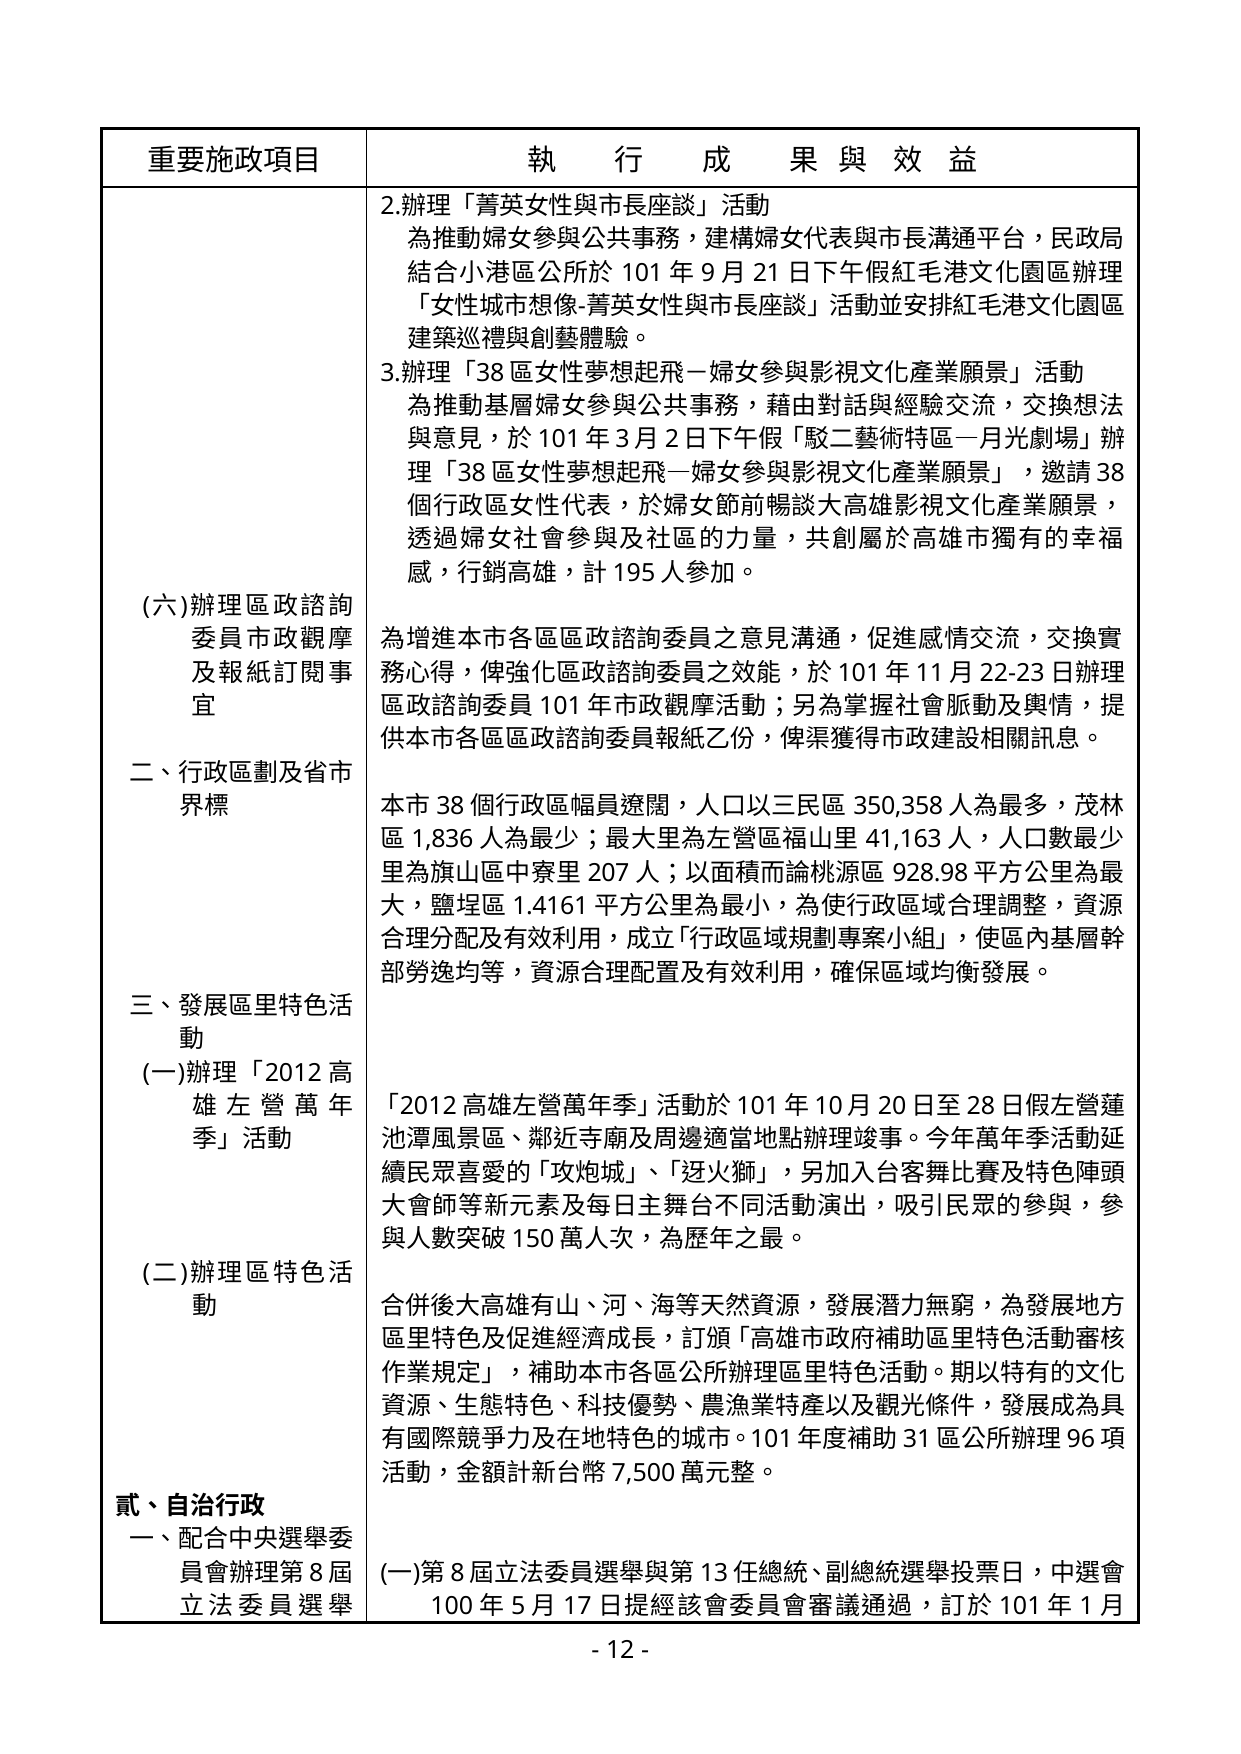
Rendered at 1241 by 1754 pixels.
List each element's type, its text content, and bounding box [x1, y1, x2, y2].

table_header 執 行 成 果 與 效 益 [367, 130, 1137, 186]
table_header 重要施政項目 [103, 130, 366, 186]
table_cell 2.辦理「菁英女性與市長座談」活動 為推動婦女參與公共事務，建構婦女代表與市長溝通平台，民政局結合小港區公所於101年9月21日下午假紅毛港文化園區辦理「女性城市想像-菁英女性與市長座談」活動並安排紅毛港文化園區建築巡禮與創藝體驗。 3.辦理「38區女性夢想起飛－婦女參與影視文化產業願景」活動 為推動基層婦女參與公共事務，藉由對話與經驗交流，交換想法與意見，於101年3月2日下午假「駁二藝術特區—月光劇場」辦理「38區女性夢想起飛—婦女參與影視文化產業願景」，邀請38個行政區女性代表，於婦女節前暢談大高雄影視文化產業願景，透過婦女社會參與及社區的力量，共創屬於高雄市獨有的幸福感，行銷高雄，計195人參加。 為增進本市各區區政諮詢委員之意見溝通，促進感情交流，交換實務心得，俾強化區政諮詢委員之效能，於101年11月22-23日辦理區政諮詢委員101年市政觀摩活動；另為掌握社會脈動及輿情，提供本市各區區政諮詢委員報紙乙份，俾渠獲得市政建設相關訊息。 本市38個行政區幅員遼闊，人口以三民區350,358人為最多，茂林區1,836人為最少；最大里為左營區福山里41,163人，人口數最少里為旗山區中寮里207人；以面積而論桃源區928.98平方公里為最大，鹽埕區1.4161平方公里為最小，為使行政區域合理調整，資源合理分配及有效利用，成立「行政區域規劃專案小組」，使區內基層幹部勞逸均等，資源合理配置及有效利用，確保區域均衡發展。 「2012高雄左營萬年季」活動於101年10月20日至28日假左營蓮池潭風景區、鄰近寺廟及周邊適當地點辦理竣事。今年萬年季活動延續民眾喜愛的「攻炮城」、「迓火獅」，另加入台客舞比賽及特色陣頭大會師等新元素及每日主舞台不同活動演出，吸引民眾的參與，參與人數突破150萬人次，為歷年之最。 合併後大高雄有山、河、海等天然資源，發展潛力無窮，為發展地方區里特色及促進經濟成長，訂頒「高雄市政府補助區里特色活動審核作業規定」，補助本市各區公所辦理區里特色活動。期以特有的文化資源、生態特色、科技優勢、農漁業特產以及觀光條件，發展成為具有國際競爭力及在地特色的城市。101年度補助31區公所辦理96項活動，金額計新台幣7,500萬元整。 (一)第8屆立法委員選舉與第13任總統、副總統選舉投票日，中選會100年5月17日提經該會委員會審議通過，訂於101年1月 [367, 188, 1137, 1621]
table_cell (六)辦理區政諮詢委員市政觀摩及報紙訂閱事宜 二、行政區劃及省市界標 三、發展區里特色活動 (一)辦理「2012高雄左營萬年季」活動 (二)辦理區特色活動 貳、自治行政 一、配合中央選舉委員會辦理第8屆立法委員選舉 [103, 188, 366, 1621]
